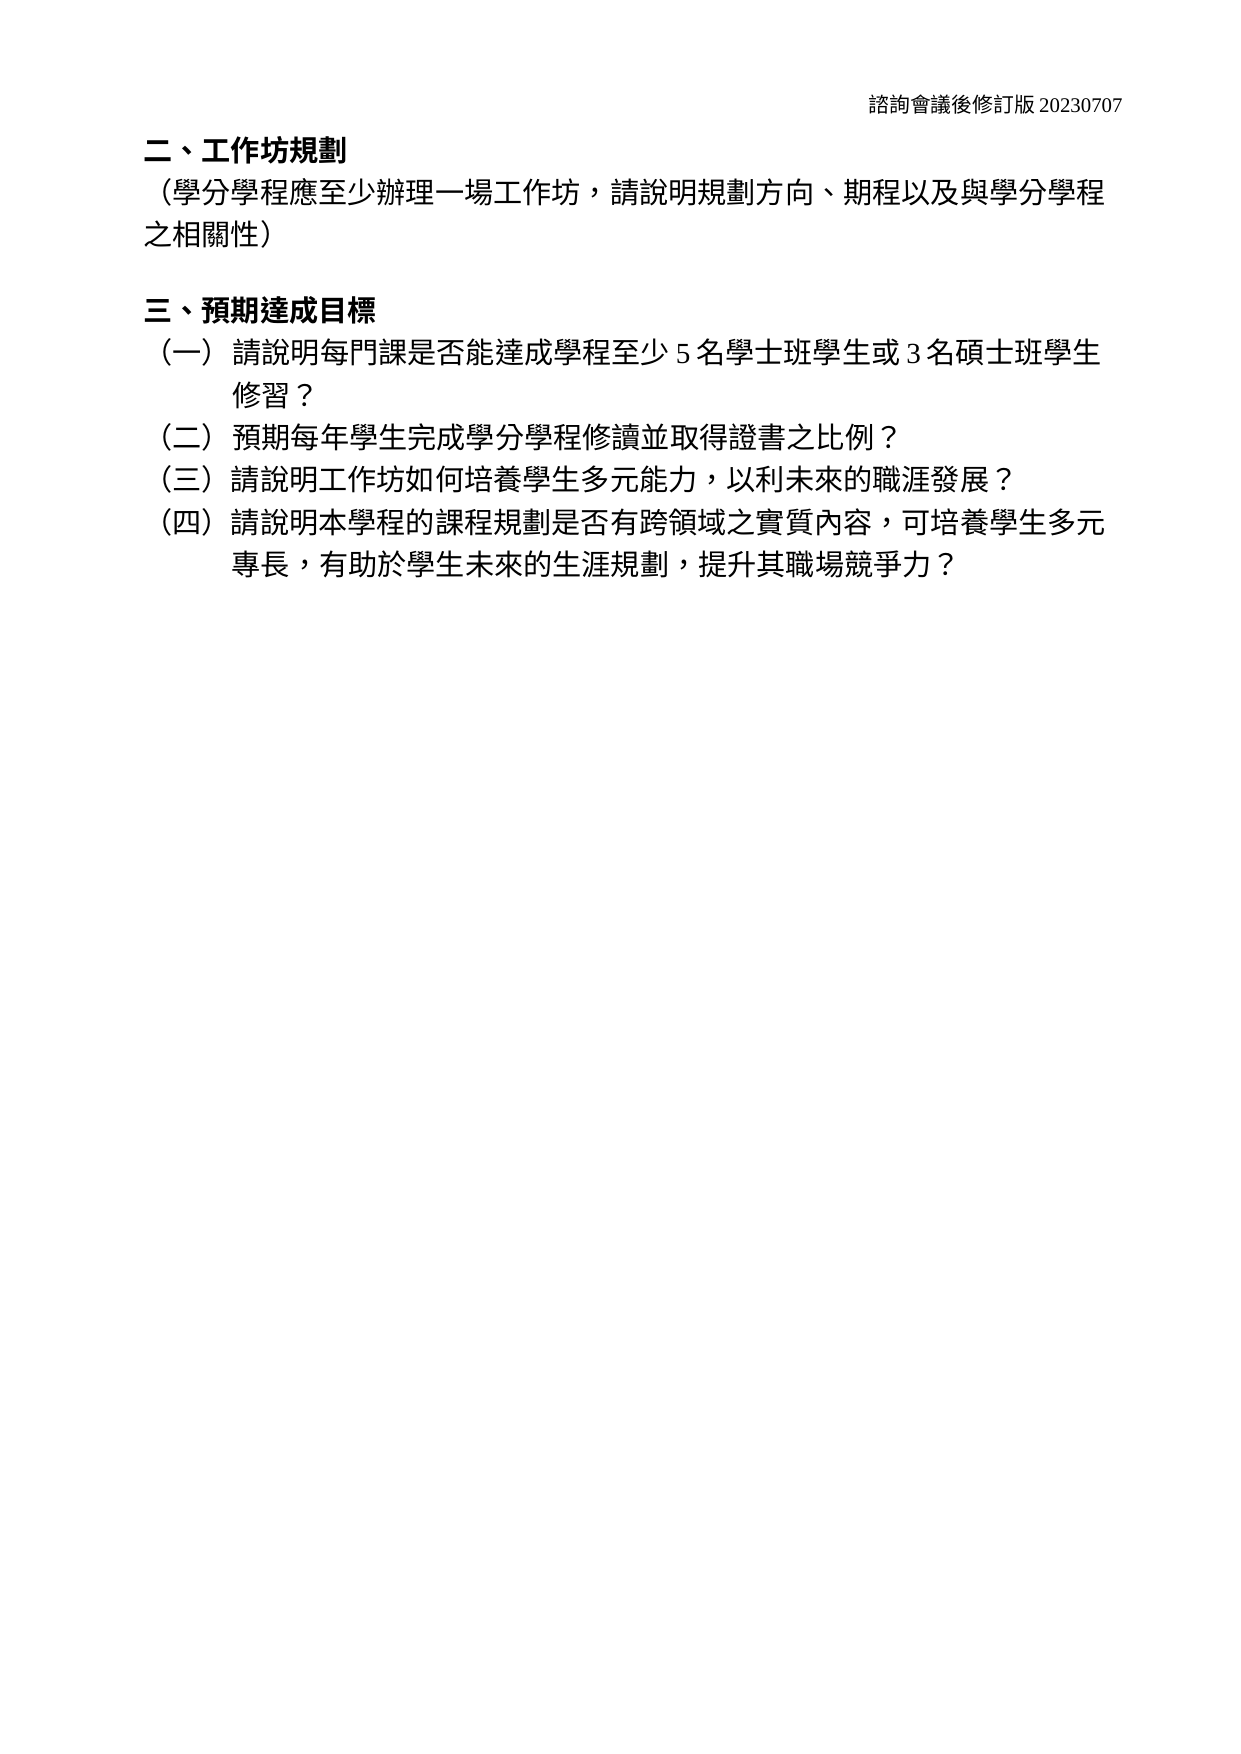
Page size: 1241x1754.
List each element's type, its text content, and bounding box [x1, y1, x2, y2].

text （學分學程應至少辦理一場工作坊，請說明規劃方向、期程以及與學分學程之相關性） [143, 169, 1122, 254]
text （四）請說明本學程的課程規劃是否有跨領域之實質內容，可培養學生多元專長，有助於學生未來的生涯規劃，提升其職場競爭力？ [143, 499, 1122, 584]
list 預期每年學生完成學分學程修讀並取得證書之比例？ [143, 414, 1122, 457]
text （三）請說明工作坊如何培養學生多元能力，以利未來的職涯發展？ [143, 457, 1122, 499]
text 三、預期達成目標 [143, 288, 1122, 330]
list 請說明每門課是否能達成學程至少5名學士班學生或3名碩士班學生修習？ [143, 330, 1122, 414]
text 二、工作坊規劃 [143, 127, 1122, 169]
